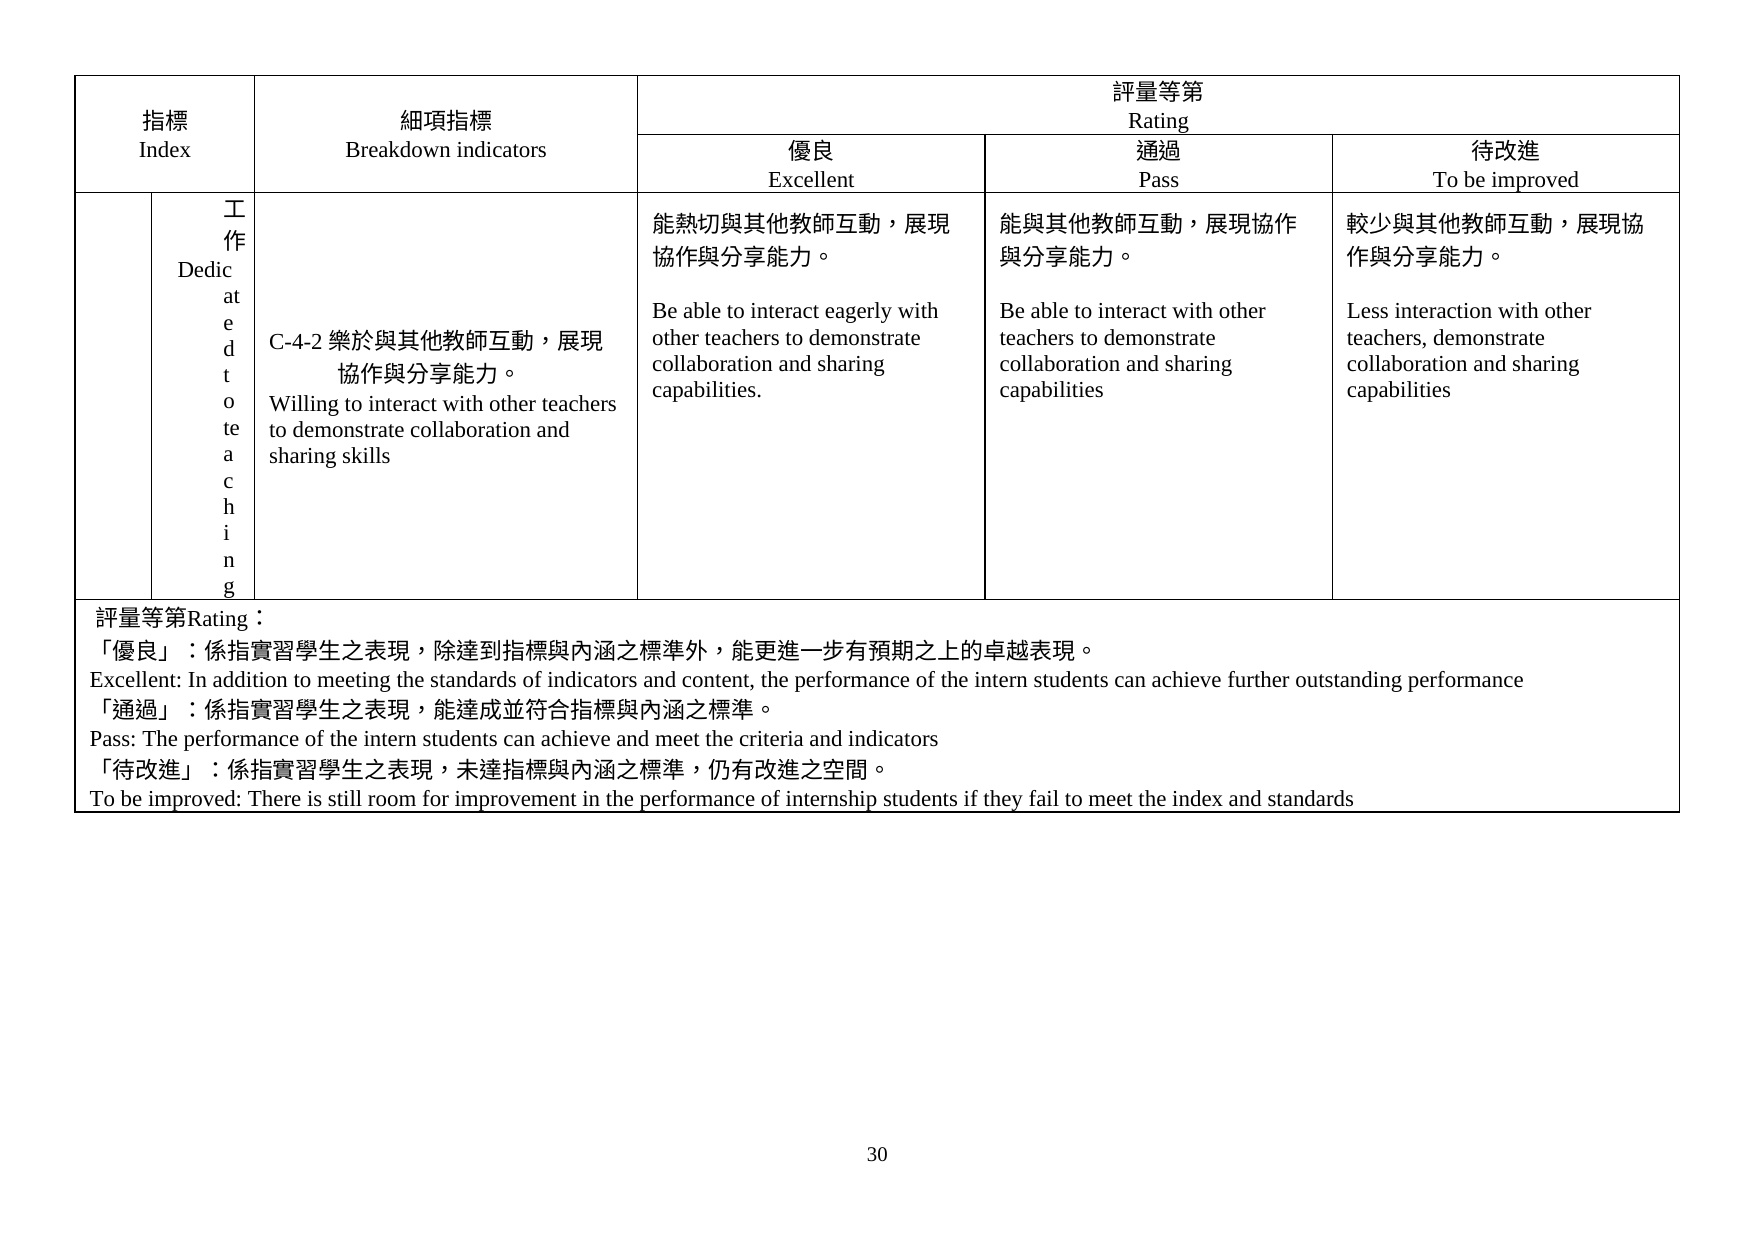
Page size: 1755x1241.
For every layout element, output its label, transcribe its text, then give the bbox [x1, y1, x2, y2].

table_header 指標 Index [76, 76, 254, 192]
table_cell 能與其他教師互動，展現協作與分享能力。 Be able to interact with other teachers to demonstrate collaboration and sharing capabilities [986, 193, 1332, 598]
table_header 細項指標 Breakdown indicators [255, 76, 637, 192]
table_cell 專業精進與服務 Professional Advancement and Service [76, 193, 151, 598]
table_cell 通過 Pass [986, 135, 1332, 192]
table_cell 待改進 To be improved [1333, 135, 1679, 192]
table_header 評量等第 Rating [638, 76, 1679, 134]
table_cell 優良 Excellent [638, 135, 984, 192]
table_cell 能熱切與其他教師互動，展現協作與分享能力。 Be able to interact eagerly with other teachers to demonstrate collaboration and sharing capabilities. [638, 193, 984, 598]
table_cell 工作 Dedicated to teaching [152, 193, 254, 598]
table_cell 評量等第Rating： 「優良」：係指實習學生之表現，除達到指標與內涵之標準外，能更進一步有預期之上的卓越表現。 Excellent: In addition to meeting the standards of indicators and content, the performance of the intern students can achieve further outstanding performance 「通過」：係指實習學生之表現，能達成並符合指標與內涵之標準。 Pass: The performance of the intern students can achieve and meet the criteria and indicators 「待改進」：係指實習學生之表現，未達指標與內涵之標準，仍有改進之空間。 To be improved: There is still room for improvement in the performance of internship students if they fail to meet the index and standards [76, 600, 1679, 811]
table_cell 較少與其他教師互動，展現協作與分享能力。 Less interaction with other teachers, demonstrate collaboration and sharing capabilities [1333, 193, 1679, 598]
table_cell C-4-2 樂於與其他教師互動，展現協作與分享能力。 Willing to interact with other teachers to demonstrate collaboration and sharing skills [255, 193, 637, 598]
